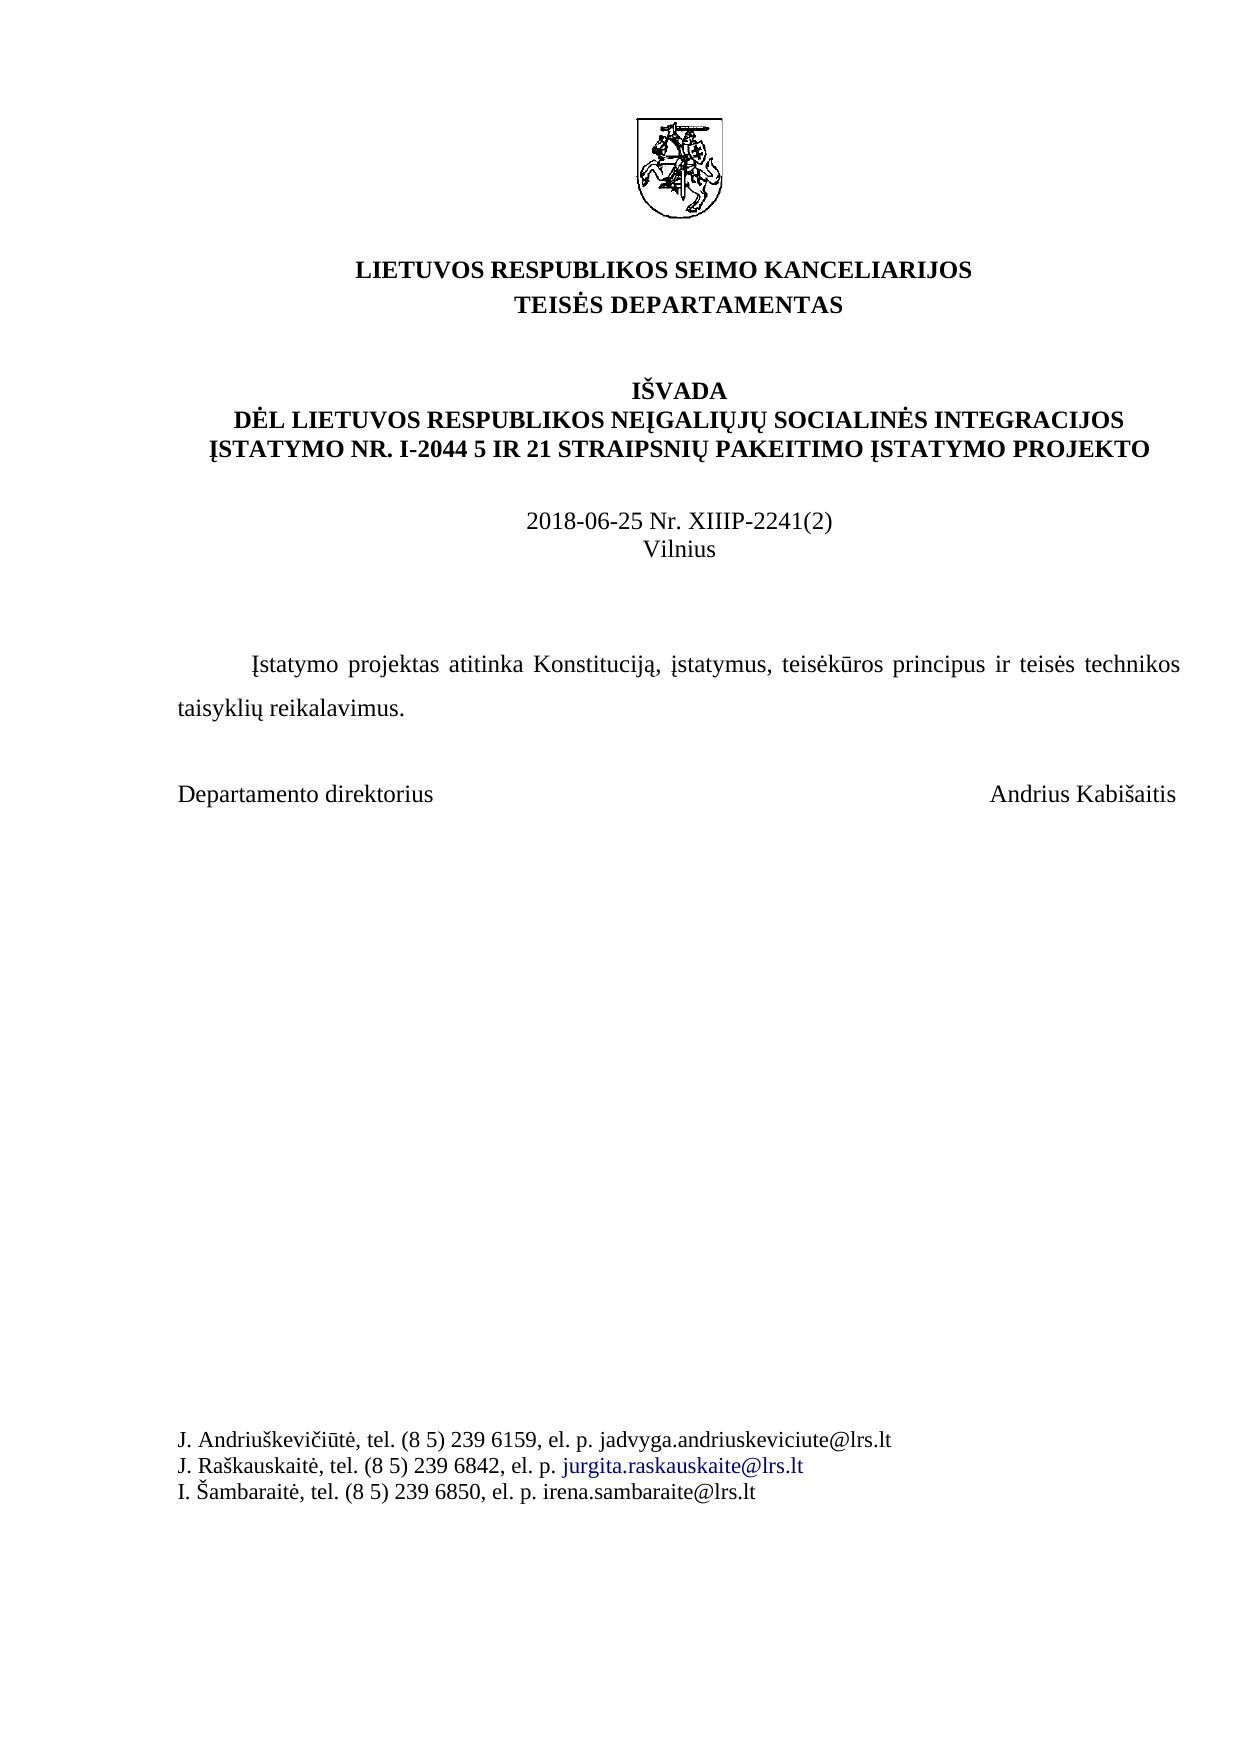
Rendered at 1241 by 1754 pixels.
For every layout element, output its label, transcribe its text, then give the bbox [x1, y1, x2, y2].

text I. Šambaraitė, tel. (8 5) 239 6850, el. p. irena.sambaraite@lrs.lt [177, 1478, 1181, 1505]
text Vilnius [177, 534, 1181, 563]
text TEISĖS DEPARTAMENTAS [177, 290, 1180, 319]
text LIETUVOS RESPUBLIKOS SEIMO KANCELIARIJOS [177, 255, 1151, 284]
text J. Raškauskaitė, tel. (8 5) 239 6842, el. p. jurgita.raskauskaite@lrs.lt [177, 1452, 1181, 1478]
text IŠVADA [177, 376, 1181, 405]
text DĖL LIETUVOS RESPUBLIKOS NEĮGALIŲJŲ SOCIALINĖS INTEGRACIJOS ĮSTATYMO NR. I-2044 5 IR 21 STRAIPSNIŲ PAKEITIMO ĮSTATYMO PROJEKTO [177, 405, 1181, 463]
text Departamento direktorius Andrius Kabišaitis [177, 779, 1181, 808]
text Įstatymo projektas atitinka Konstituciją, įstatymus, teisėkūros principus ir teisės technikos taisyklių reikalavimus. [177, 649, 1181, 721]
text J. Andriuškevičiūtė, tel. (8 5) 239 6159, el. p. jadvyga.andriuskeviciute@lrs.lt [177, 1426, 1181, 1452]
text 2018-06-25 Nr. XIIIP-2241(2) [177, 506, 1181, 534]
